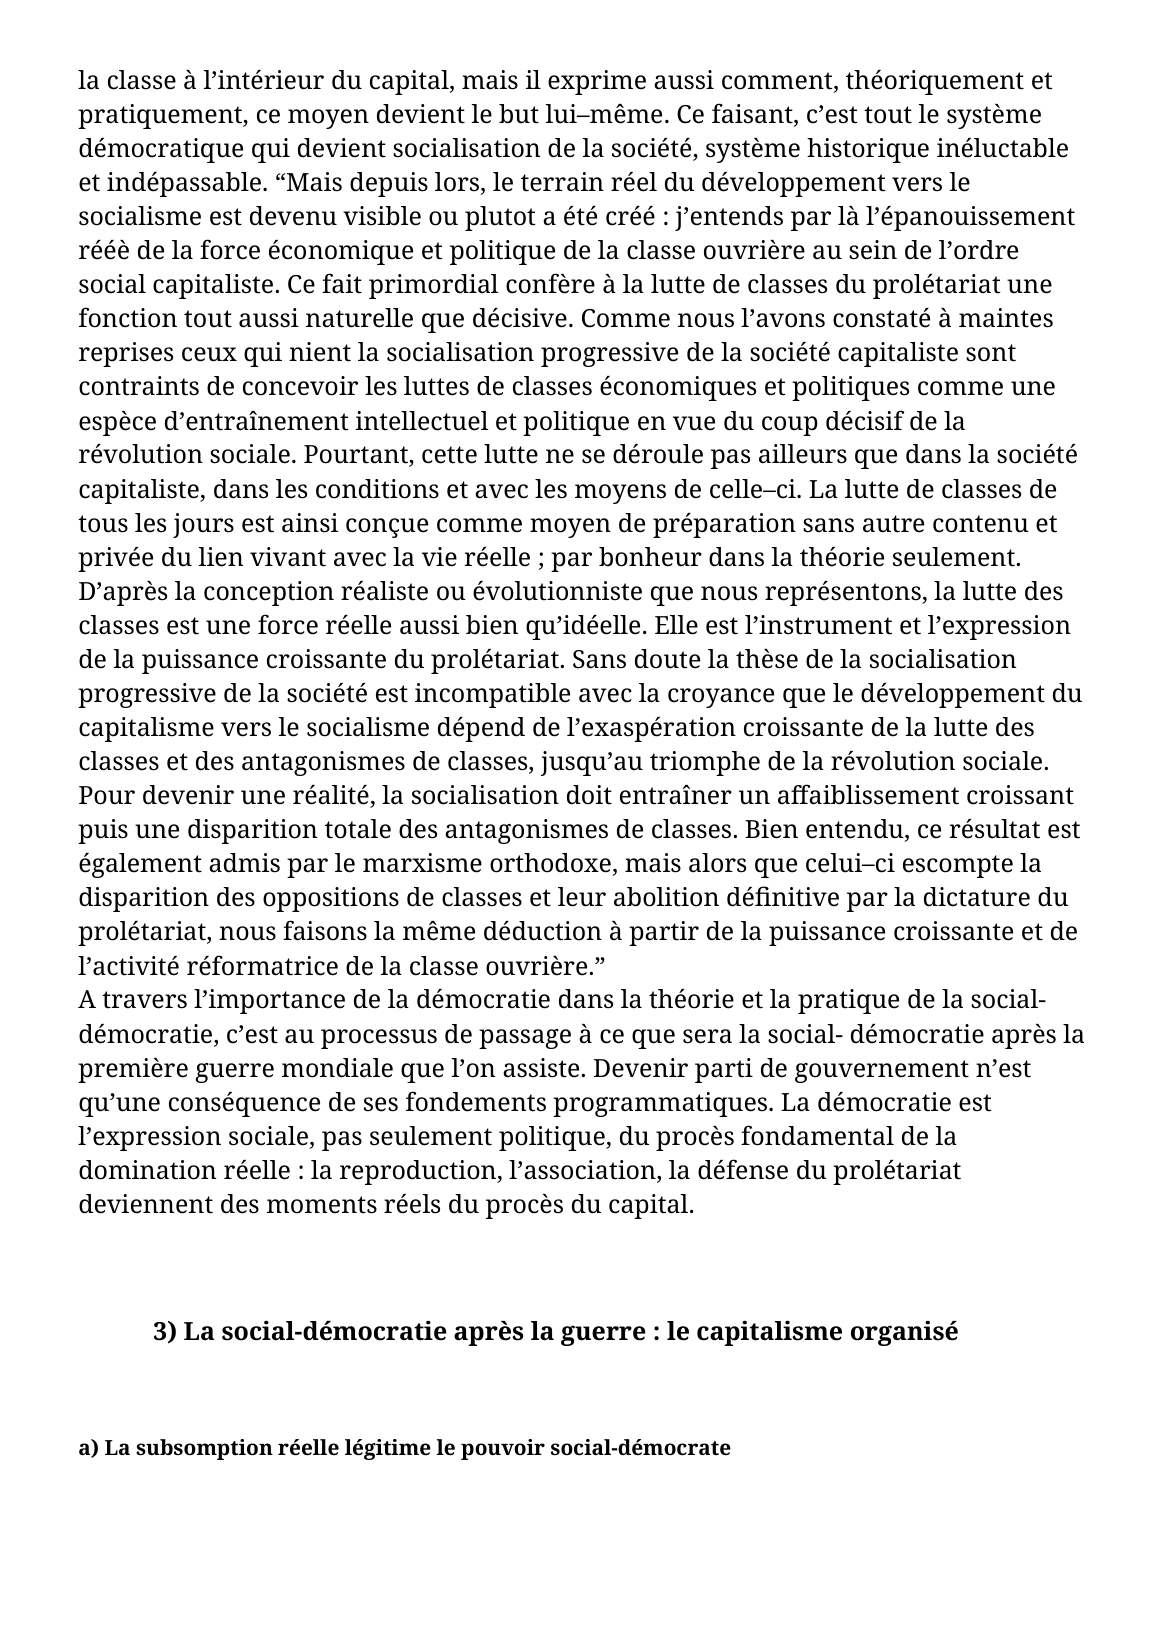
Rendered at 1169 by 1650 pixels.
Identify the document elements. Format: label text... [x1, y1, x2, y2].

subtitle a) La subsomption réelle légitime le pouvoir social-démocrate [78, 1433, 1091, 1462]
subtitle 3) La social-démocratie après la guerre : le capitalisme organisé [959, 1314, 1091, 1348]
text A travers l’importance de la démocratie dans la théorie et la pratique de la social-démocratie, c’est au processus de passage à ce que sera la social- démocratie après la première guerre mondiale que l’on assiste. Devenir parti de gouvernement n’est qu’une conséquence de ses fondements programmatiques. La démocratie est l’expression sociale, pas seulement politique, du procès fondamental de la domination réelle : la reproduction, l’association, la défense du prolétariat deviennent des moments réels du procès du capital. [78, 982, 1091, 1221]
text Le corps théorique du révisionnisme, de ce point de vue se situe profondément dans la ligne des positions et des pratiques programmatiques. Struve, par exemple, critique la position luxembourgienne qui ne voit dans le combat syndical qu’une socialisation de l’intelligence, un processus éducatif. “Ce point de vue adopté, on nie conséquemment l’effet de la lutte de classes sur l’économie, la lutte de classes se volatilise pour n’être plus qu’une puissance irréelle ou spirituelle” (‘La théorie marxiste de l’évolution sociale” 1899). Par effet sur l’économie, Struve n’entend pas de simples augmentations de salaires, mais une transformation des rapports de production. Dans le passage suivant, extrait du même texte, il exprime sans équivoque son attachement à ce qui est la base du programme, le développement de la classe à l’intérieur du capital, mais il exprime aussi comment, théoriquement et pratiquement, ce moyen devient le but lui–même. Ce faisant, c’est tout le système démocratique qui devient socialisation de la société, système historique inéluctable et indépassable. “Mais depuis lors, le terrain réel du développement vers le socialisme est devenu visible ou plutot a été créé : j’entends par là l’épanouissement rééè de la force économique et politique de la classe ouvrière au sein de l’ordre social capitaliste. Ce fait primordial confère à la lutte de classes du prolétariat une fonction tout aussi naturelle que décisive. Comme nous l’avons constaté à maintes reprises ceux qui nient la socialisation progressive de la société capitaliste sont contraints de concevoir les luttes de classes économiques et politiques comme une espèce d’entraînement intellectuel et politique en vue du coup décisif de la révolution sociale. Pourtant, cette lutte ne se déroule pas ailleurs que dans la société capitaliste, dans les conditions et avec les moyens de celle–ci. La lutte de classes de tous les jours est ainsi conçue comme moyen de préparation sans autre contenu et privée du lien vivant avec la vie réelle ; par bonheur dans la théorie seulement. D’après la conception réaliste ou évolutionniste que nous représentons, la lutte des classes est une force réelle aussi bien qu’idéelle. Elle est l’instrument et l’expression de la puissance croissante du prolétariat. Sans doute la thèse de la socialisation progressive de la société est incompatible avec la croyance que le développement du capitalisme vers le socialisme dépend de l’exaspération croissante de la lutte des classes et des antagonismes de classes, jusqu’au triomphe de la révolution sociale. Pour devenir une réalité, la socialisation doit entraîner un affaiblissement croissant puis une disparition totale des antagonismes de classes. Bien entendu, ce résultat est également admis par le marxisme orthodoxe, mais alors que celui–ci escompte la disparition des oppositions de classes et leur abolition définitive par la dictature du prolétariat, nous faisons la même déduction à partir de la puissance croissante et de l’activité réformatrice de la classe ouvrière.” [78, 62, 1091, 982]
